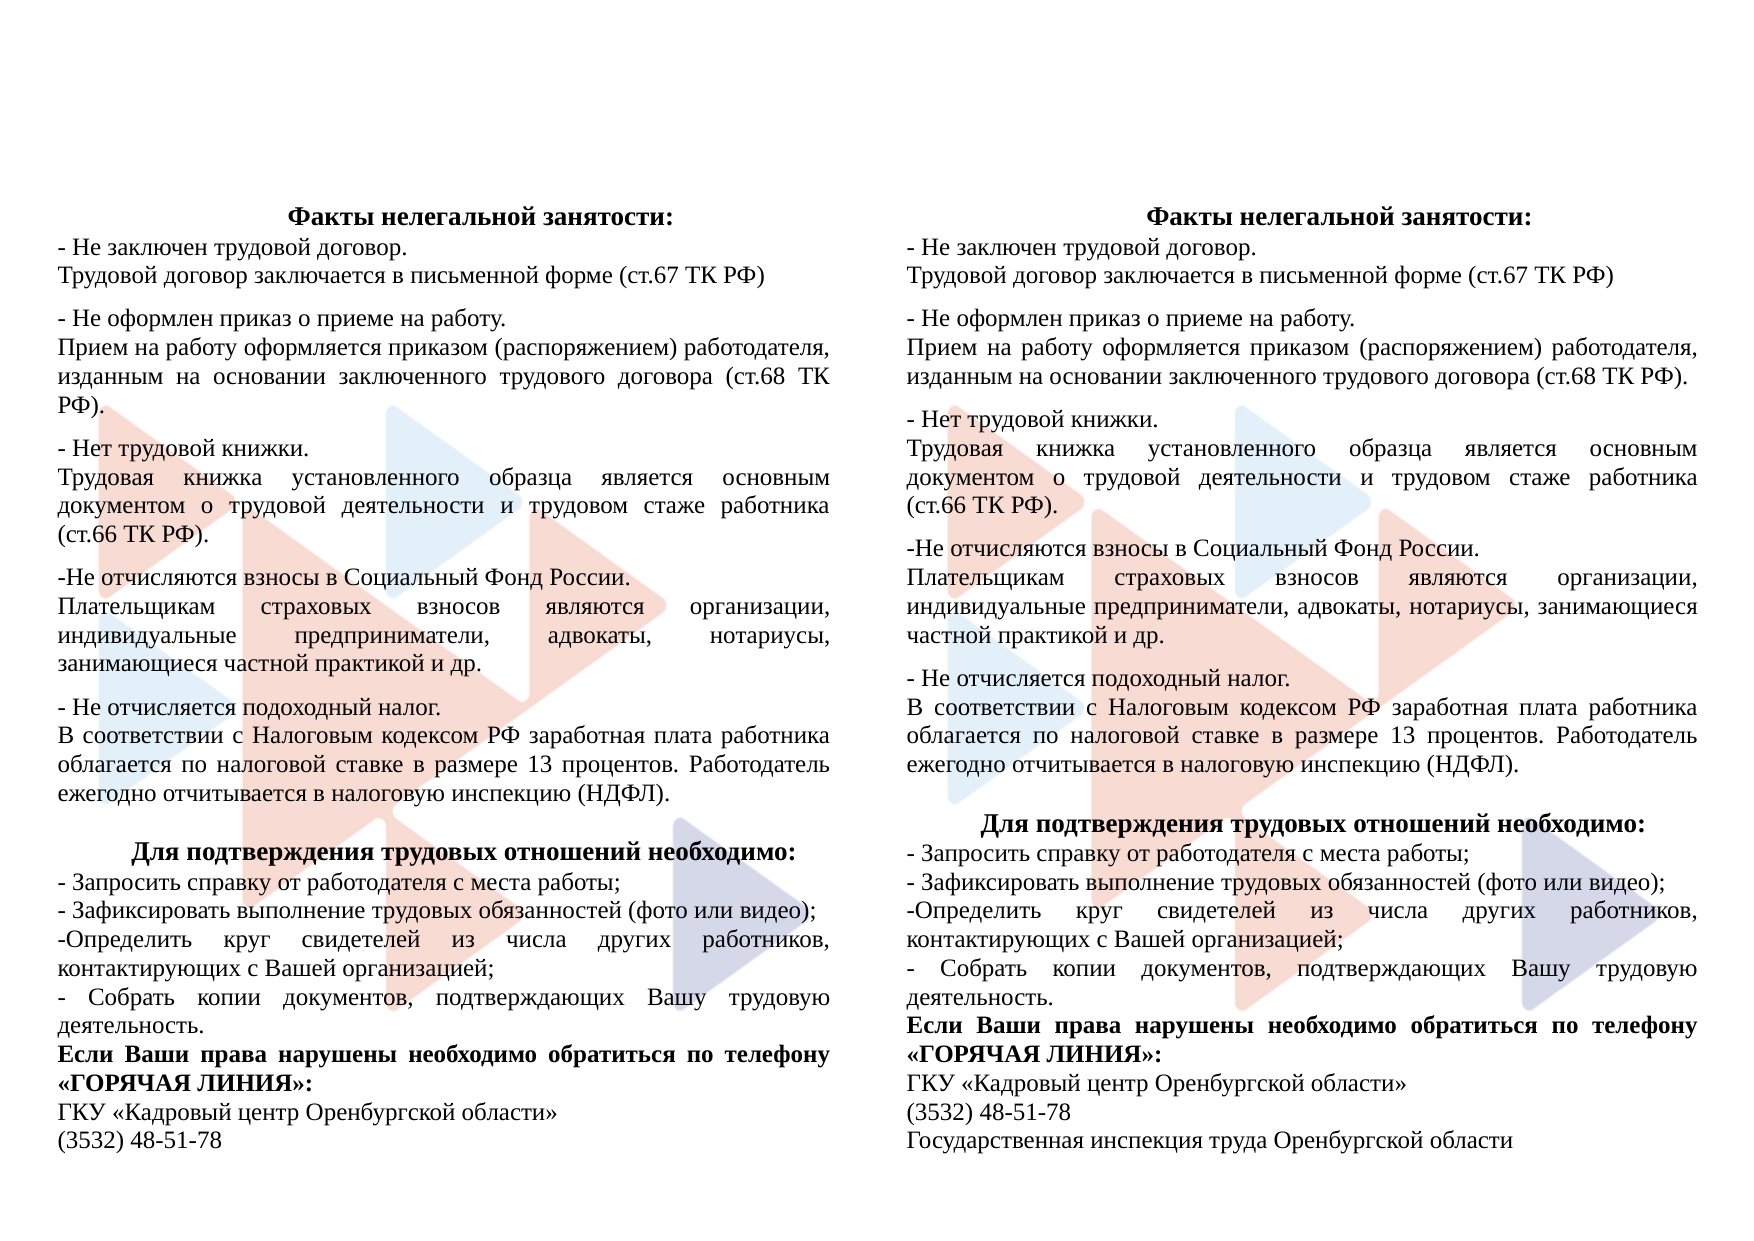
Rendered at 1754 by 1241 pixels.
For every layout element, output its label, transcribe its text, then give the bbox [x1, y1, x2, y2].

table_header [836, 195, 901, 1160]
table_header Факты нелегальной занятости: - Не заключен трудовой договор. Трудовой договор заключается в письменной форме (ст.67 ТК РФ) - Не оформлен приказ о приеме на работу. Прием на работу оформляется приказом (распоряжением) работодателя, изданным на основании заключенного трудового договора (ст.68 ТК РФ). - Нет трудовой книжки. Трудовая книжка установленного образца является основным документом о трудовой деятельности и трудовом стаже работника (ст.66 ТК РФ). -Не отчисляются взносы в Социальный Фонд России. Плательщикам страховых взносов являются организации, индивидуальные предприниматели, адвокаты, нотариусы, занимающиеся частной практикой и др. - Не отчисляется подоходный налог. В соответствии с Налоговым кодексом РФ заработная плата работника облагается по налоговой ставке в размере 13 процентов. Работодатель ежегодно отчитывается в налоговую инспекцию (НДФЛ). Для подтверждения трудовых отношений необходимо: - Запросить справку от работодателя с места работы; - Зафиксировать выполнение трудовых обязанностей (фото или видео); -Определить круг свидетелей из числа других работников, контактирующих с Вашей организацией; - Собрать копии документов, подтверждающих Вашу трудовую деятельность. Если Ваши права нарушены необходимо обратиться по телефону «ГОРЯЧАЯ ЛИНИЯ»: ГКУ «Кадровый центр Оренбургской области» (3532) 48-51-78 Государственная инспекция труда Оренбургской области [901, 195, 1704, 1160]
table_header Факты нелегальной занятости: - Не заключен трудовой договор. Трудовой договор заключается в письменной форме (ст.67 ТК РФ) - Не оформлен приказ о приеме на работу. Прием на работу оформляется приказом (распоряжением) работодателя, изданным на основании заключенного трудового договора (ст.68 ТК РФ). - Нет трудовой книжки. Трудовая книжка установленного образца является основным документом о трудовой деятельности и трудовом стаже работника (ст.66 ТК РФ). -Не отчисляются взносы в Социальный Фонд России. Плательщикам страховых взносов являются организации, индивидуальные предприниматели, адвокаты, нотариусы, занимающиеся частной практикой и др. - Не отчисляется подоходный налог. В соответствии с Налоговым кодексом РФ заработная плата работника облагается по налоговой ставке в размере 13 процентов. Работодатель ежегодно отчитывается в налоговую инспекцию (НДФЛ). Для подтверждения трудовых отношений необходимо: - Запросить справку от работодателя с места работы; - Зафиксировать выполнение трудовых обязанностей (фото или видео); -Определить круг свидетелей из числа других работников, контактирующих с Вашей организацией; - Собрать копии документов, подтверждающих Вашу трудовую деятельность. Если Ваши права нарушены необходимо обратиться по телефону «ГОРЯЧАЯ ЛИНИЯ»: ГКУ «Кадровый центр Оренбургской области» (3532) 48-51-78 [51, 195, 836, 1160]
